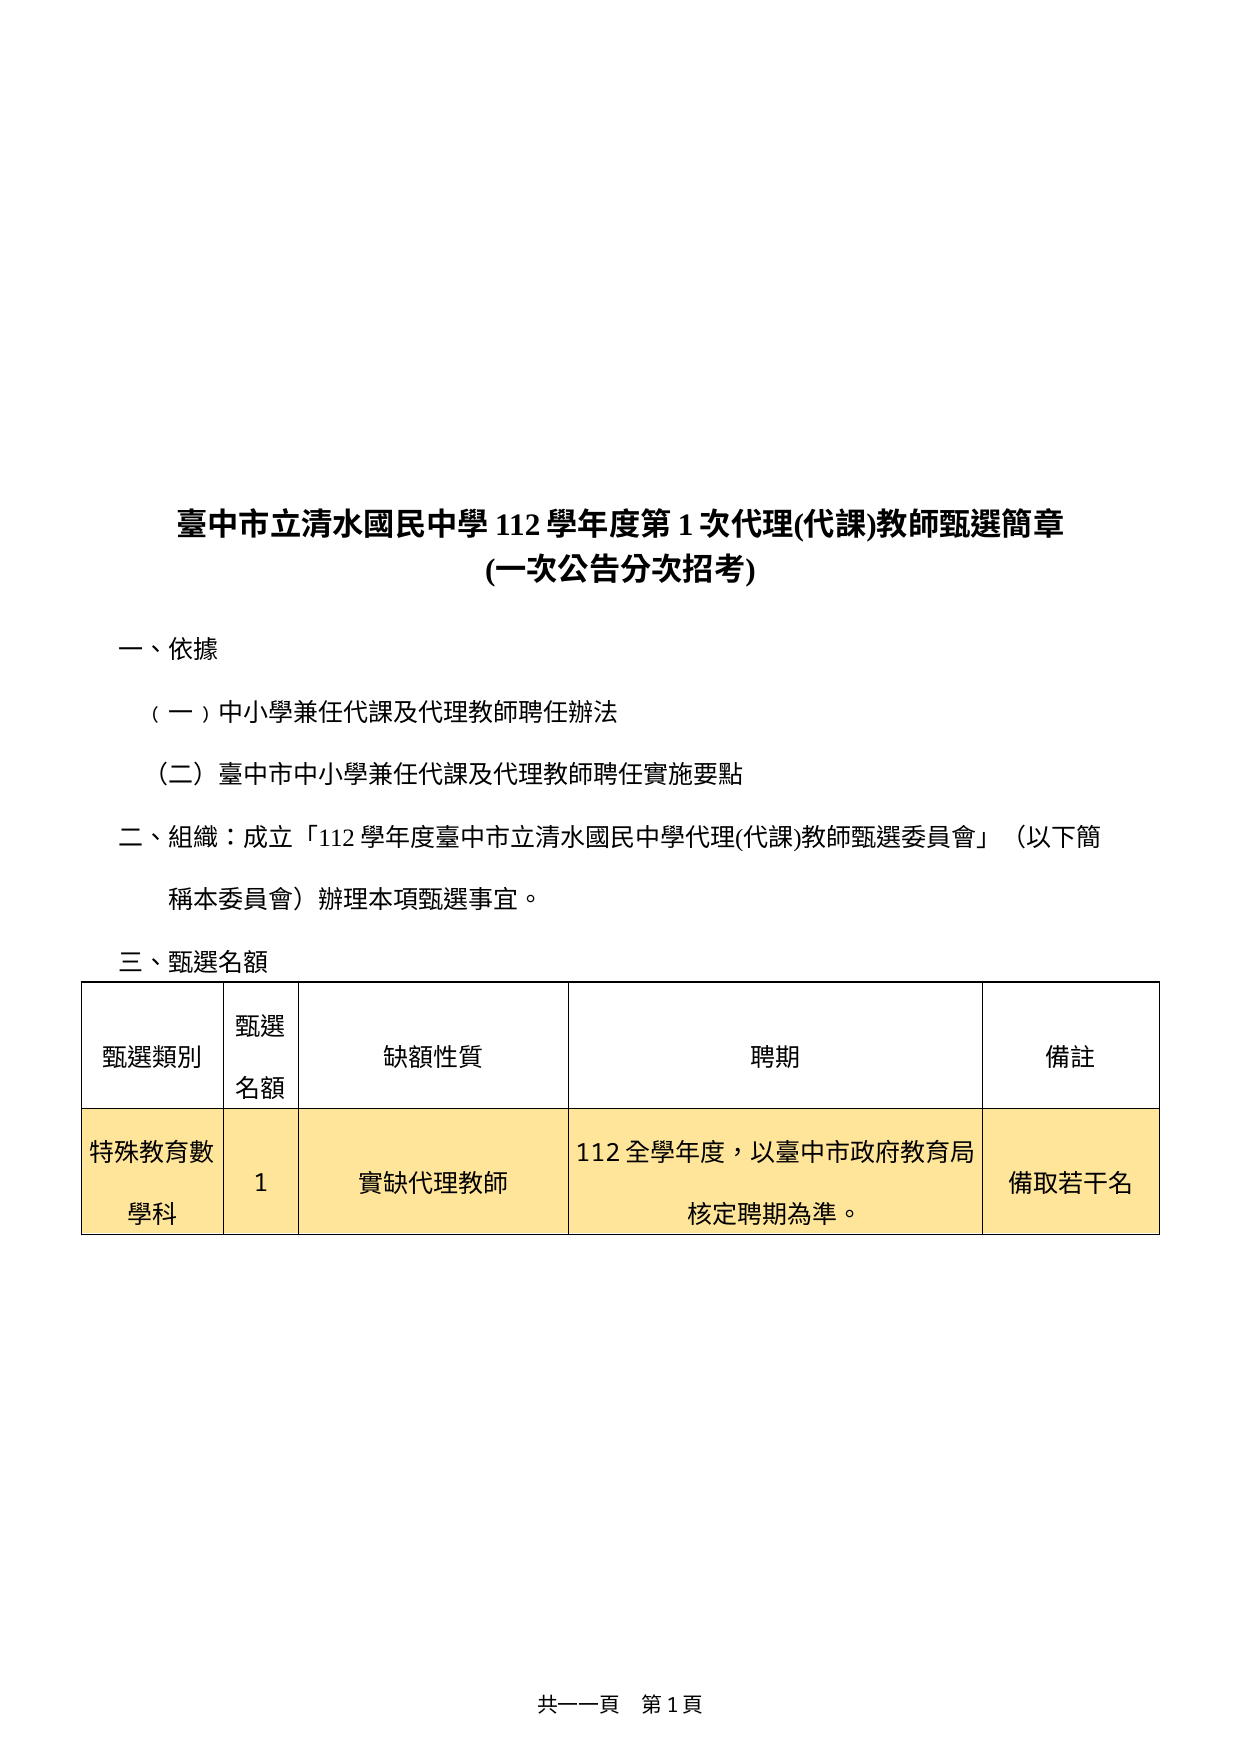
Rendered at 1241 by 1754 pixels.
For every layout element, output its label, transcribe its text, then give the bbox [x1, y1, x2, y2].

table_header 聘期 [569, 983, 982, 1107]
table_cell 1 [224, 1109, 298, 1233]
table_header 備註 [983, 983, 1159, 1107]
table_header 缺額性質 [299, 983, 568, 1107]
text 二、組織：成立「112學年度臺中市立清水國民中學代理(代課)教師甄選委員會」（以下簡稱本委員會）辦理本項甄選事宜。 [118, 794, 1122, 919]
text 一、依據 [118, 606, 1122, 669]
text 三、甄選名額 [118, 919, 1122, 981]
table_cell 備取若干名 [983, 1109, 1159, 1233]
table_cell 特殊教育數學科 [82, 1109, 223, 1233]
table_cell 112全學年度，以臺中市政府教育局核定聘期為準。 [569, 1109, 982, 1233]
text （二）臺中市中小學兼任代課及代理教師聘任實施要點 [143, 731, 1122, 794]
text 臺中市立清水國民中學112學年度第1次代理(代課)教師甄選簡章 (一次公告分次招考) [118, 499, 1122, 589]
table_cell 實缺代理教師 [299, 1109, 568, 1233]
table_header 甄選類別 [82, 983, 223, 1107]
text ﹙一﹚中小學兼任代課及代理教師聘任辦法 [143, 669, 1122, 731]
table_header 甄選 名額 [224, 983, 298, 1107]
